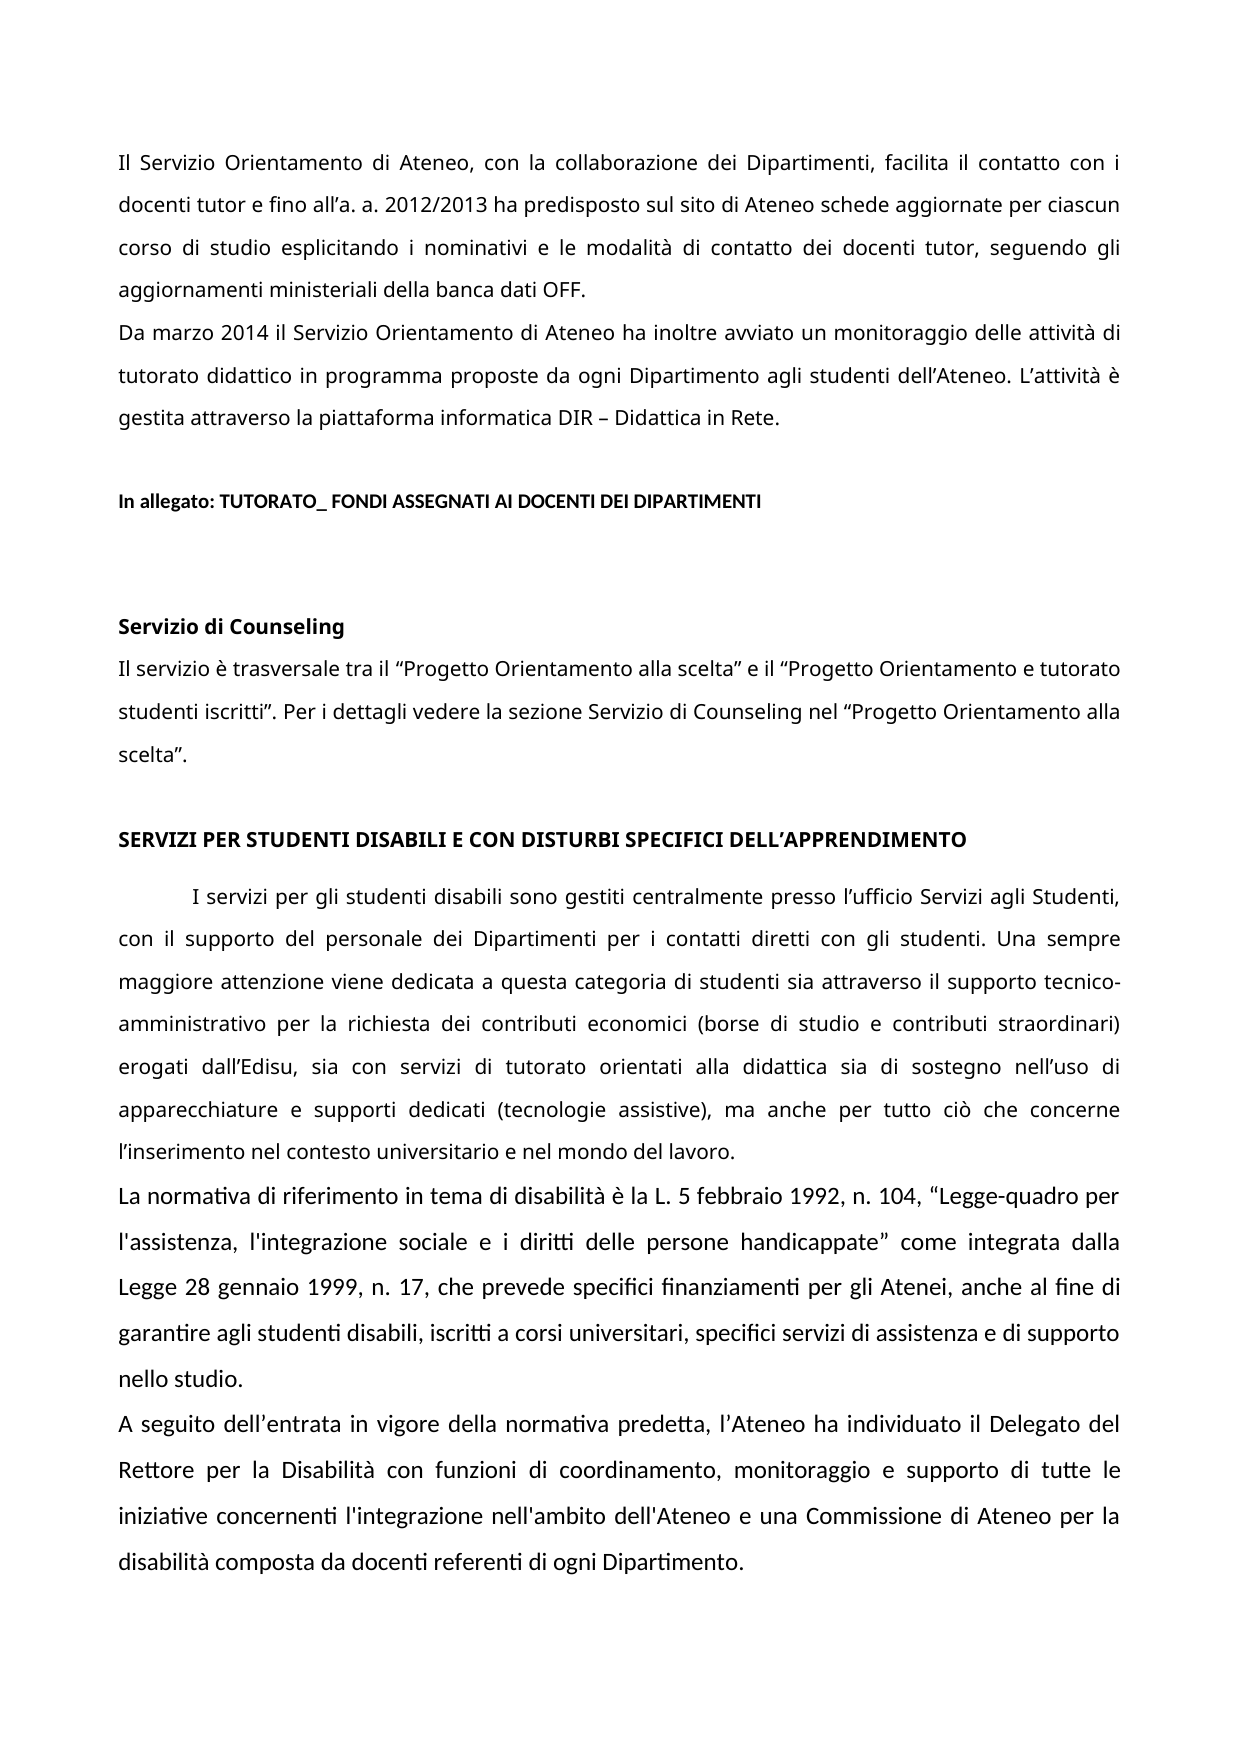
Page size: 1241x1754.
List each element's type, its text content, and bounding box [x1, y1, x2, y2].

text A seguito dell’entrata in vigore della normativa predetta, l’Ateneo ha individuato il Delegato del Rettore per la Disabilità con funzioni di coordinamento, monitoraggio e supporto di tutte le iniziative concernenti l'integrazione nell'ambito dell'Ateneo e una Commissione di Ateneo per la disabilità composta da docenti referenti di ogni Dipartimento. [118, 1409, 1122, 1576]
text In allegato: TUTORATO_ FONDI ASSEGNATI AI DOCENTI DEI DIPARTIMENTI [118, 488, 1122, 514]
text Il Servizio Orientamento di Ateneo, con la collaborazione dei Dipartimenti, facilita il contatto con i docenti tutor e fino all’a. a. 2012/2013 ha predisposto sul sito di Ateneo schede aggiornate per ciascun corso di studio esplicitando i nominativi e le modalità di contatto dei docenti tutor, seguendo gli aggiornamenti ministeriali della banca dati OFF. [118, 148, 1122, 304]
text I servizi per gli studenti disabili sono gestiti centralmente presso l’ufficio Servizi agli Studenti, con il supporto del personale dei Dipartimenti per i contatti diretti con gli studenti. Una sempre maggiore attenzione viene dedicata a questa categoria di studenti sia attraverso il supporto tecnico-amministrativo per la richiesta dei contributi economici (borse di studio e contributi straordinari) erogati dall’Edisu, sia con servizi di tutorato orientati alla didattica sia di sostegno nell’uso di apparecchiature e supporti dedicati (tecnologie assistive), ma anche per tutto ciò che concerne l’inserimento nel contesto universitario e nel mondo del lavoro. [118, 882, 1122, 1166]
text Da marzo 2014 il Servizio Orientamento di Ateneo ha inoltre avviato un monitoraggio delle attività di tutorato didattico in programma proposte da ogni Dipartimento agli studenti dell’Ateneo. L’attività è gestita attraverso la piattaforma informatica DIR – Didattica in Rete. [118, 318, 1122, 432]
text Il servizio è trasversale tra il “Progetto Orientamento alla scelta” e il “Progetto Orientamento e tutorato studenti iscritti”. Per i dettagli vedere la sezione Servizio di Counseling nel “Progetto Orientamento alla scelta”. [118, 654, 1122, 768]
text Servizio di Counseling [118, 612, 1122, 640]
text La normativa di riferimento in tema di disabilità è la L. 5 febbraio 1992, n. 104, “Legge-quadro per l'assistenza, l'integrazione sociale e i diritti delle persone handicappate” come integrata dalla Legge 28 gennaio 1999, n. 17, che prevede specifici finanziamenti per gli Atenei, anche al fine di garantire agli studenti disabili, iscritti a corsi universitari, specifici servizi di assistenza e di supporto nello studio. [118, 1180, 1122, 1393]
text Servizi per studenti disabili e con disturbi specifici dell’apprendimento [118, 825, 1122, 853]
